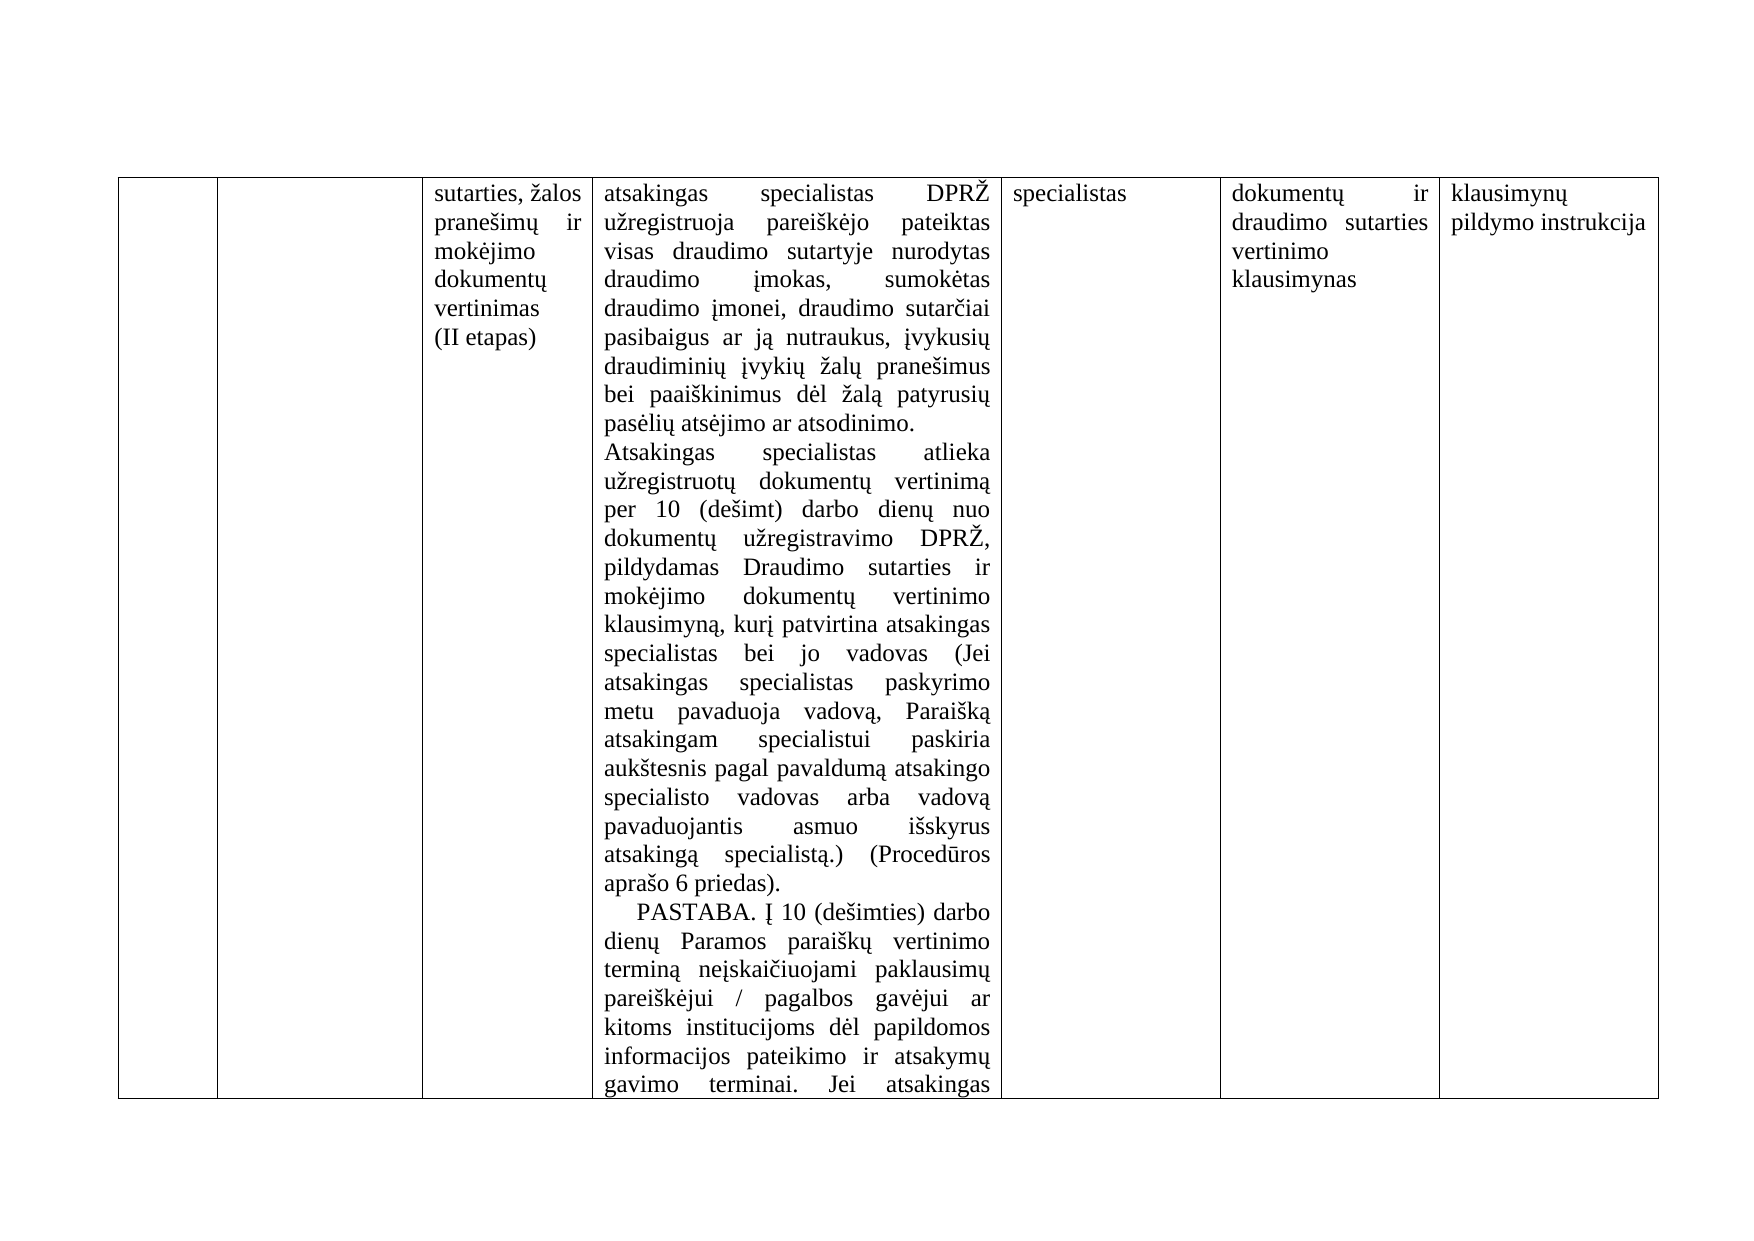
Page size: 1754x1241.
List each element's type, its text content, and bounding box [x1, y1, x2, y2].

table_cell specialistas [1002, 178, 1220, 1098]
table_cell dokumentų ir draudimo sutarties vertinimo klausimynas [1221, 178, 1439, 1098]
table_cell [119, 178, 217, 1098]
table_cell [218, 178, 422, 1098]
table_cell klausimynų pildymo instrukcija [1440, 178, 1658, 1098]
table_cell atsakingas specialistas DPRŽ užregistruoja pareiškėjo pateiktas visas draudimo sutartyje nurodytas draudimo įmokas, sumokėtas draudimo įmonei, draudimo sutarčiai pasibaigus ar ją nutraukus, įvykusių draudiminių įvykių žalų pranešimus bei paaiškinimus dėl žalą patyrusių pasėlių atsėjimo ar atsodinimo. Atsakingas specialistas atlieka užregistruotų dokumentų vertinimą per 10 (dešimt) darbo dienų nuo dokumentų užregistravimo DPRŽ, pildydamas Draudimo sutarties ir mokėjimo dokumentų vertinimo klausimyną, kurį patvirtina atsakingas specialistas bei jo vadovas (Jei atsakingas specialistas paskyrimo metu pavaduoja vadovą, Paraišką atsakingam specialistui paskiria aukštesnis pagal pavaldumą atsakingo specialisto vadovas arba vadovą pavaduojantis asmuo išskyrus atsakingą specialistą.) (Procedūros aprašo 6 priedas). PASTABA. Į 10 (dešimties) darbo dienų Paramos paraiškų vertinimo terminą neįskaičiuojami paklausimų pareiškėjui / pagalbos gavėjui ar kitoms institucijoms dėl papildomos informacijos pateikimo ir atsakymų gavimo terminai. Jei atsakingas [593, 178, 1001, 1098]
table_cell sutarties, žalos pranešimų ir mokėjimo dokumentų vertinimas (II etapas) [423, 178, 592, 1098]
